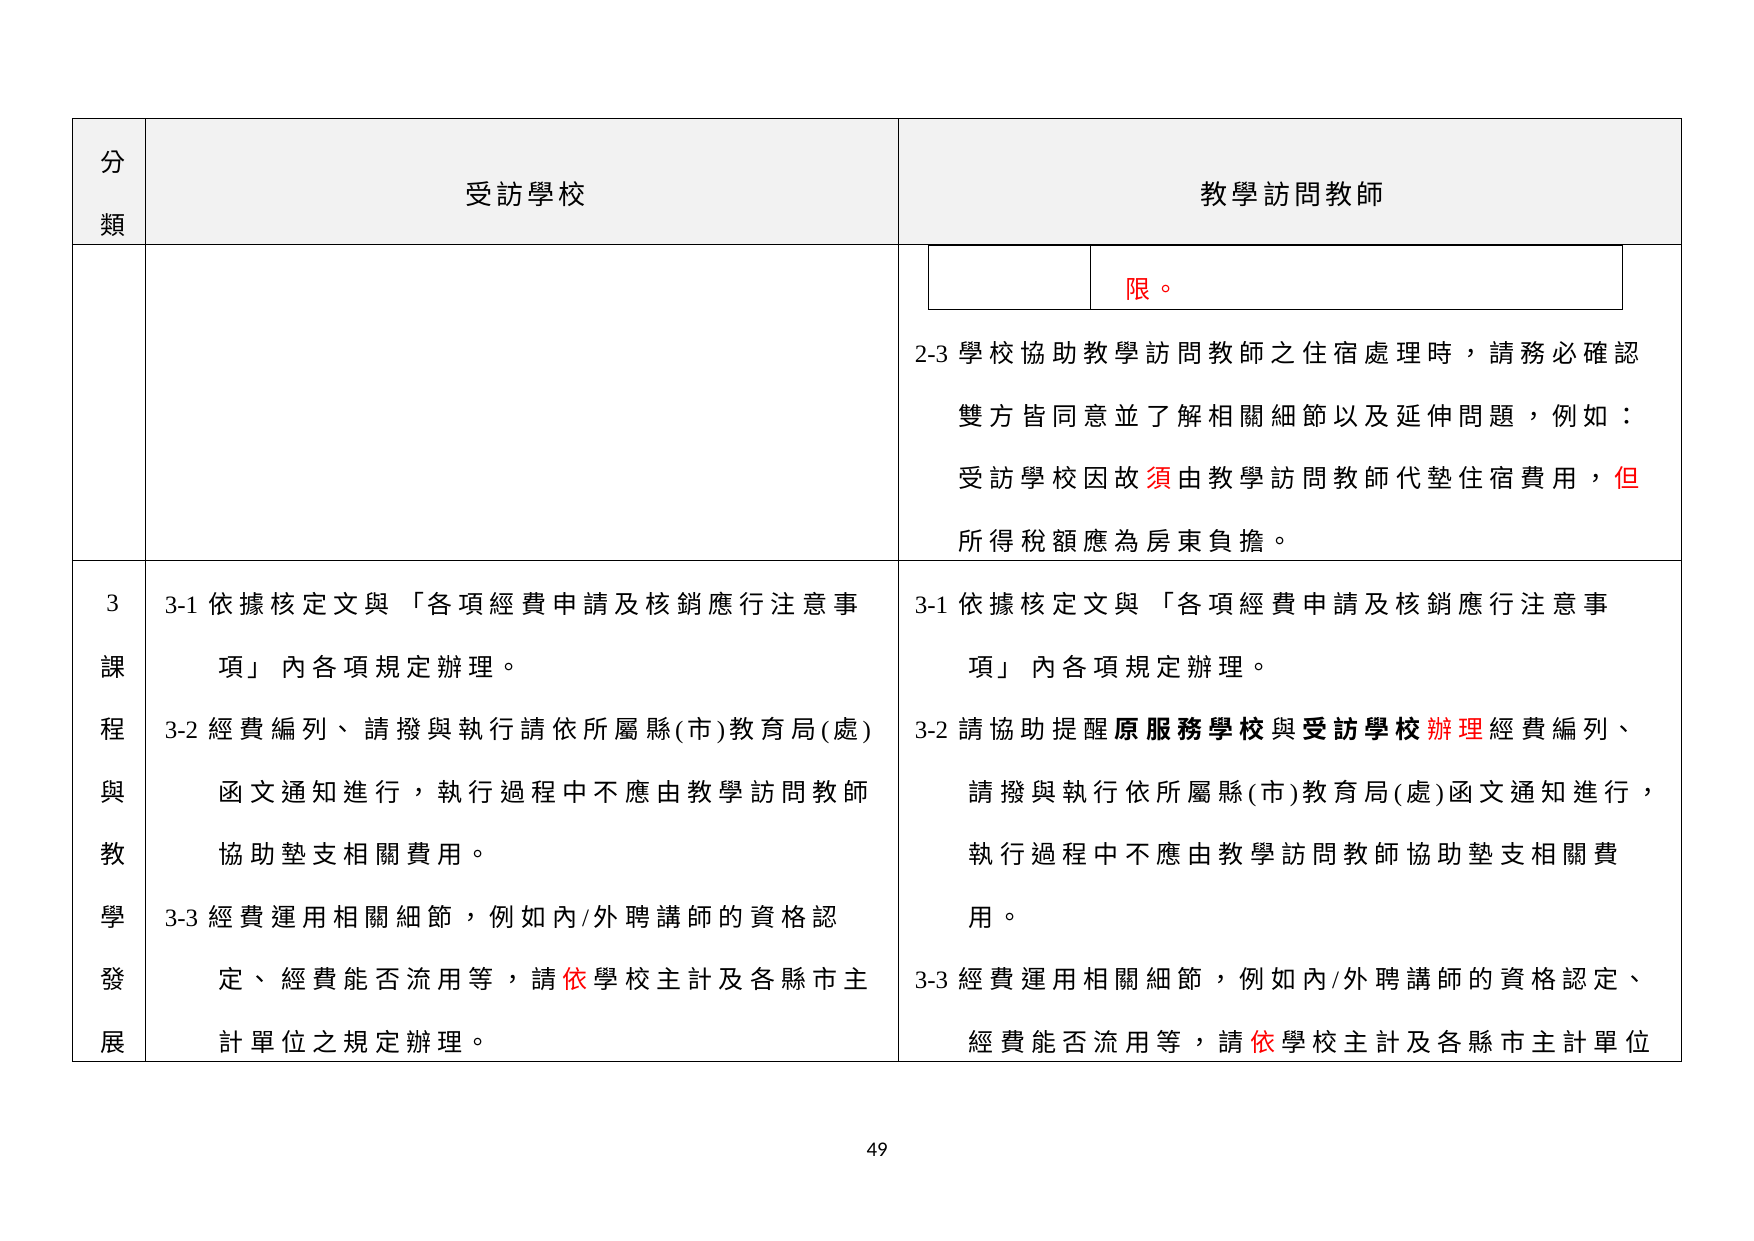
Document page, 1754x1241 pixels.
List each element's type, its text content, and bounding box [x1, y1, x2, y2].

table_header 分類 [73, 119, 145, 244]
table_cell [929, 246, 1090, 309]
table_header 教學訪問教師 [899, 119, 1681, 244]
table_cell 3 課程與 教學發展 [73, 561, 145, 1061]
table_cell 3-1 依據核定文與「各項經費申請及核銷應行注意事項」內各項規定辦理。 3-2 請協助提醒原服務學校與受訪學校辦理經費編列、請撥與執行依所屬縣(市)教育局(處)函文通知進行，執行過程中不應由教學訪問教師協助墊支相關費用。 3-3 經費運用相關細節，例如內/外聘講師的資格認定、經費能否流用等，請依學校主計及各縣市主計單位 [899, 561, 1681, 1061]
table_cell 限。 [1091, 246, 1622, 309]
table_cell [146, 245, 898, 560]
table_header 受訪學校 [146, 119, 898, 244]
table_cell [73, 245, 145, 560]
table_cell 3-1 依據核定文與「各項經費申請及核銷應行注意事項」內各項規定辦理。 3-2 經費編列、請撥與執行請依所屬縣(市)教育局(處)函文通知進行，執行過程中不應由教學訪問教師協助墊支相關費用。 3-3 經費運用相關細節，例如內/外聘講師的資格認定、經費能否流用等，請依學校主計及各縣市主計單位之規定辦理。 [146, 561, 898, 1061]
table_cell 2-3 學校協助教學訪問教師之住宿處理時，請務必確認雙方皆同意並了解相關細節以及延伸問題，例如：受訪學校因故須由教學訪問教師代墊住宿費用，但所得稅額應為房東負擔。 [899, 245, 1681, 560]
